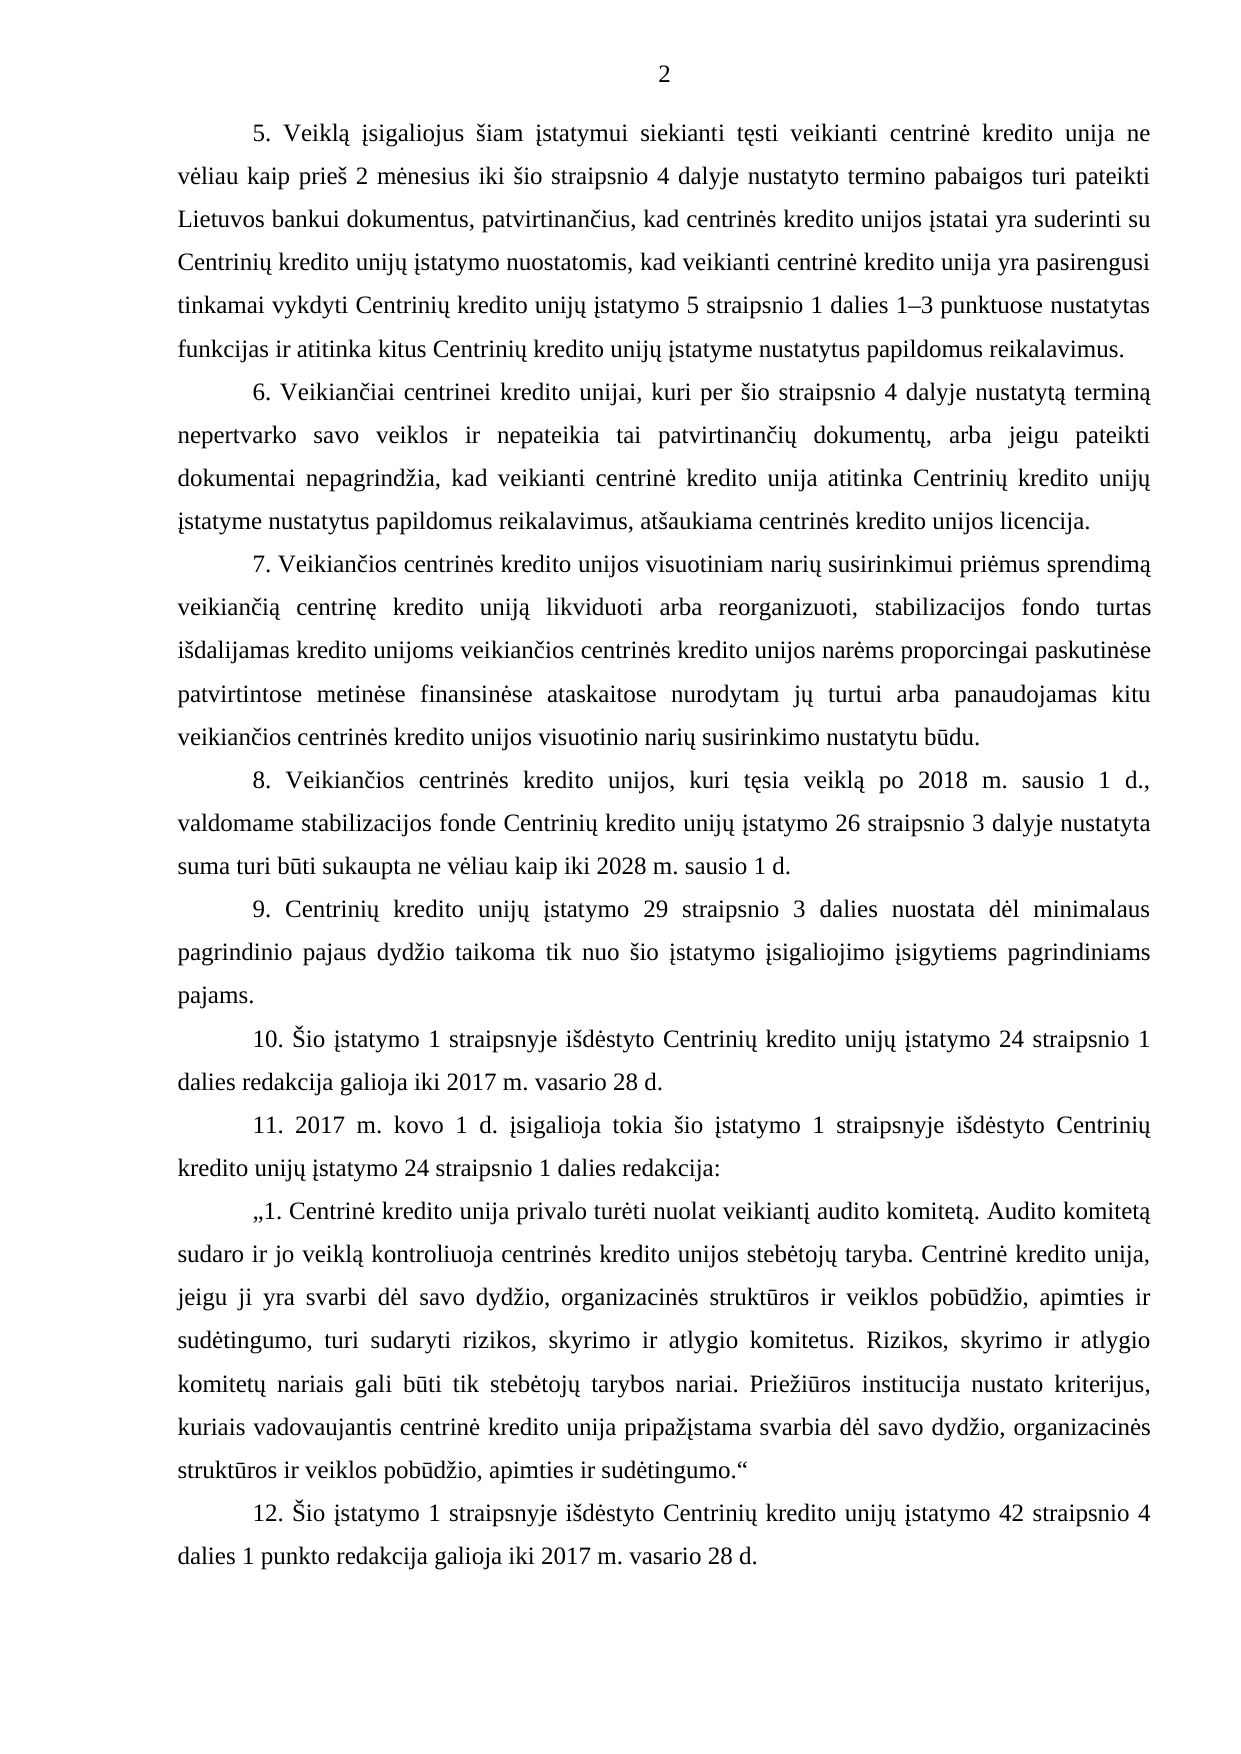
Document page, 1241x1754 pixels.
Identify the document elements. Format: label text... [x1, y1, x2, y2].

text 5. Veiklą įsigaliojus šiam įstatymui siekianti tęsti veikianti centrinė kredito unija ne vėliau kaip prieš 2 mėnesius iki šio straipsnio 4 dalyje nustatyto termino pabaigos turi pateikti Lietuvos bankui dokumentus, patvirtinančius, kad centrinės kredito unijos įstatai yra suderinti su Centrinių kredito unijų įstatymo nuostatomis, kad veikianti centrinė kredito unija yra pasirengusi tinkamai vykdyti Centrinių kredito unijų įstatymo 5 straipsnio 1 dalies 1–3 punktuose nustatytas funkcijas ir atitinka kitus Centrinių kredito unijų įstatyme nustatytus papildomus reikalavimus. [177, 118, 1152, 362]
text 12. Šio įstatymo 1 straipsnyje išdėstyto Centrinių kredito unijų įstatymo 42 straipsnio 4 dalies 1 punkto redakcija galioja iki 2017 m. vasario 28 d. [177, 1498, 1152, 1570]
text 6. Veikiančiai centrinei kredito unijai, kuri per šio straipsnio 4 dalyje nustatytą terminą nepertvarko savo veiklos ir nepateikia tai patvirtinančių dokumentų, arba jeigu pateikti dokumentai nepagrindžia, kad veikianti centrinė kredito unija atitinka Centrinių kredito unijų įstatyme nustatytus papildomus reikalavimus, atšaukiama centrinės kredito unijos licencija. [177, 377, 1152, 535]
text 10. Šio įstatymo 1 straipsnyje išdėstyto Centrinių kredito unijų įstatymo 24 straipsnio 1 dalies redakcija galioja iki 2017 m. vasario 28 d. [177, 1024, 1152, 1096]
text 9. Centrinių kredito unijų įstatymo 29 straipsnio 3 dalies nuostata dėl minimalaus pagrindinio pajaus dydžio taikoma tik nuo šio įstatymo įsigaliojimo įsigytiems pagrindiniams pajams. [177, 894, 1152, 1009]
text 8. Veikiančios centrinės kredito unijos, kuri tęsia veiklą po 2018 m. sausio 1 d., valdomame stabilizacijos fonde Centrinių kredito unijų įstatymo 26 straipsnio 3 dalyje nustatyta suma turi būti sukaupta ne vėliau kaip iki 2028 m. sausio 1 d. [177, 765, 1152, 880]
text 11. 2017 m. kovo 1 d. įsigalioja tokia šio įstatymo 1 straipsnyje išdėstyto Centrinių kredito unijų įstatymo 24 straipsnio 1 dalies redakcija: [177, 1110, 1152, 1182]
text 7. Veikiančios centrinės kredito unijos visuotiniam narių susirinkimui priėmus sprendimą veikiančią centrinę kredito uniją likviduoti arba reorganizuoti, stabilizacijos fondo turtas išdalijamas kredito unijoms veikiančios centrinės kredito unijos narėms proporcingai paskutinėse patvirtintose metinėse finansinėse ataskaitose nurodytam jų turtui arba panaudojamas kitu veikiančios centrinės kredito unijos visuotinio narių susirinkimo nustatytu būdu. [177, 549, 1152, 751]
text „1. Centrinė kredito unija privalo turėti nuolat veikiantį audito komitetą. Audito komitetą sudaro ir jo veiklą kontroliuoja centrinės kredito unijos stebėtojų taryba. Centrinė kredito unija, jeigu ji yra svarbi dėl savo dydžio, organizacinės struktūros ir veiklos pobūdžio, apimties ir sudėtingumo, turi sudaryti rizikos, skyrimo ir atlygio komitetus. Rizikos, skyrimo ir atlygio komitetų nariais gali būti tik stebėtojų tarybos nariai. Priežiūros institucija nustato kriterijus, kuriais vadovaujantis centrinė kredito unija pripažįstama svarbia dėl savo dydžio, organizacinės struktūros ir veiklos pobūdžio, apimties ir sudėtingumo.“ [177, 1196, 1152, 1484]
